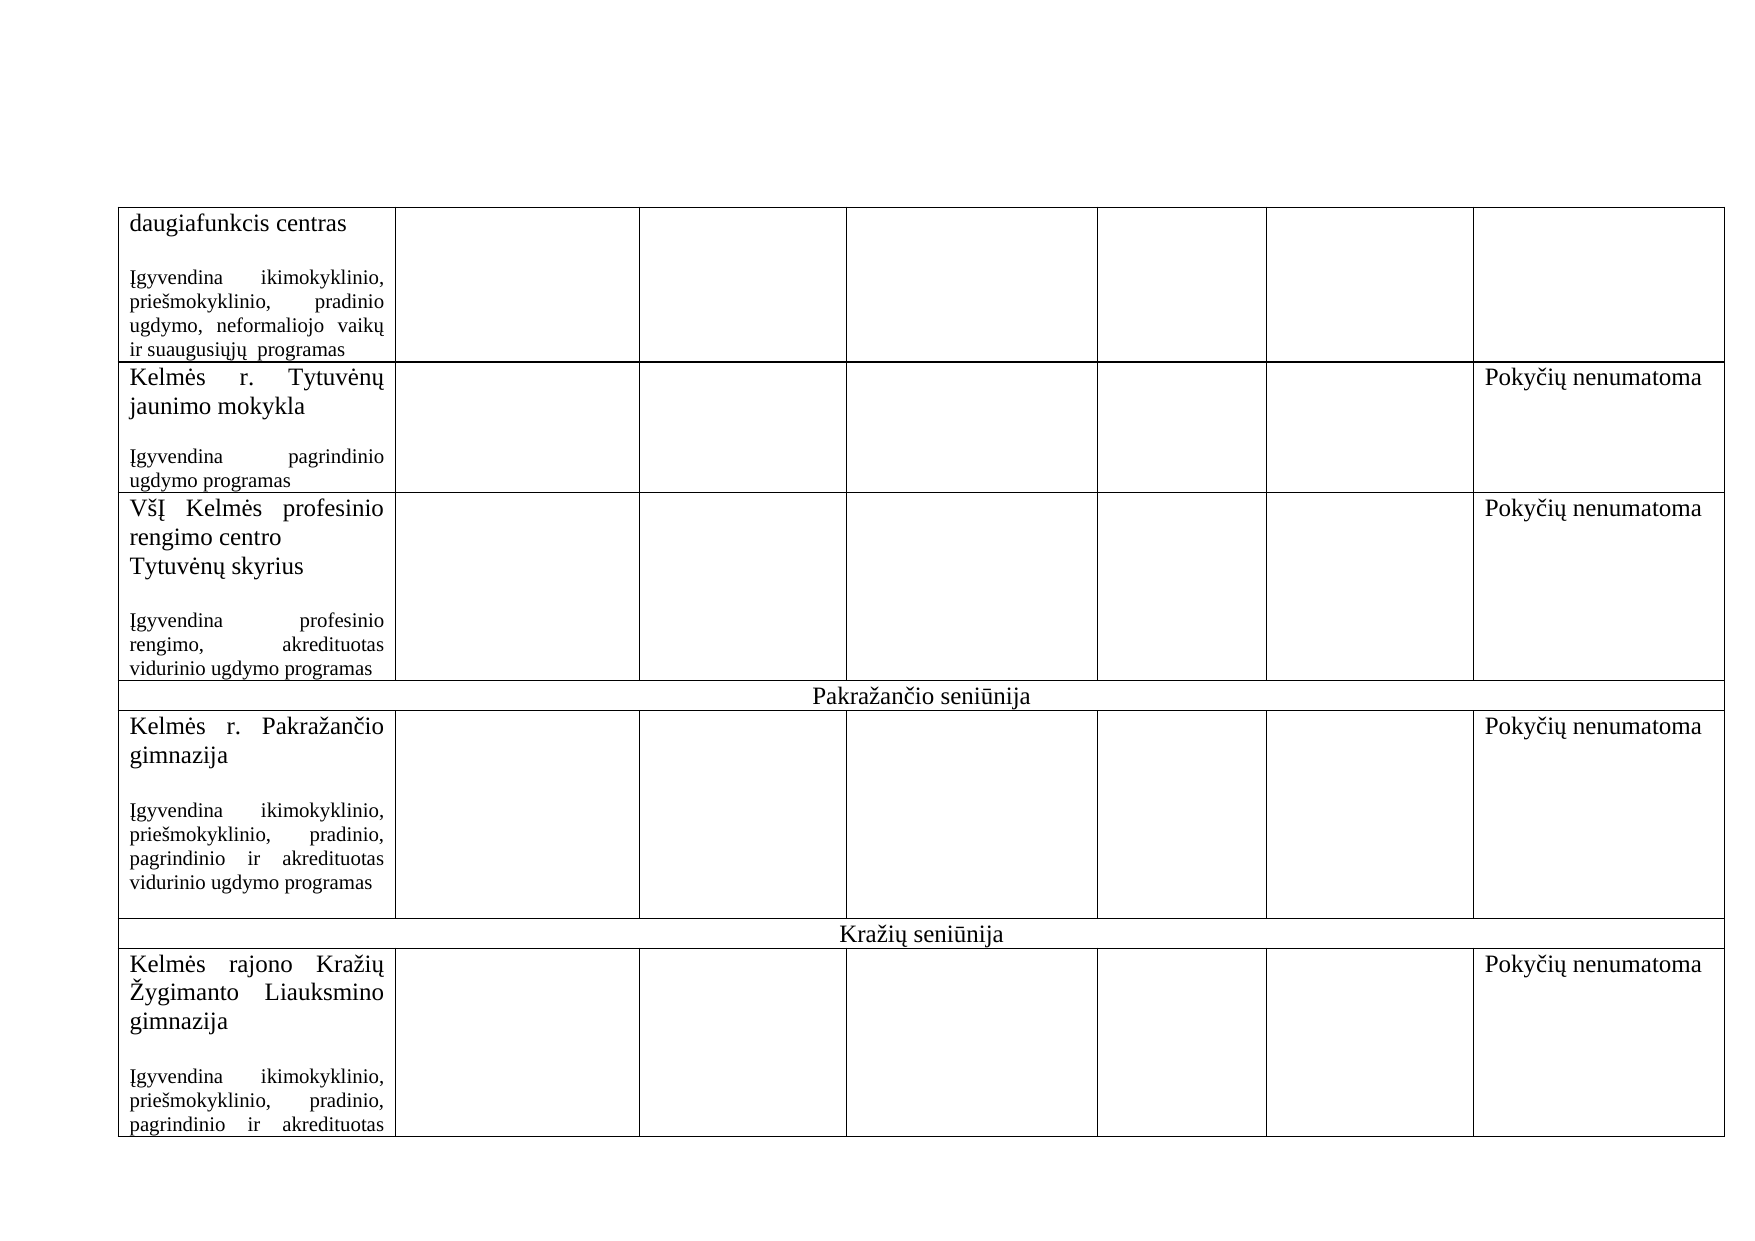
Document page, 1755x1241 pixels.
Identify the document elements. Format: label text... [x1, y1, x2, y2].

table_cell [1098, 949, 1266, 1136]
table_cell [847, 493, 1097, 680]
table_cell Pokyčių nenumatoma [1474, 493, 1724, 680]
table_cell [1267, 208, 1473, 361]
table_cell [1098, 208, 1266, 361]
table_cell [396, 949, 639, 1136]
table_cell [396, 493, 639, 680]
table_cell [1098, 363, 1266, 492]
table_cell [1098, 493, 1266, 680]
table_cell VšĮ Kelmės profesinio rengimo centro Tytuvėnų skyrius Įgyvendina profesinio rengimo, akredituotas vidurinio ugdymo programas [119, 493, 395, 680]
table_cell Kelmės r. Tytuvėnų jaunimo mokykla Įgyvendina pagrindinio ugdymo programas [119, 363, 395, 492]
table_cell Pokyčių nenumatoma [1474, 949, 1724, 1136]
table_cell [847, 949, 1097, 1136]
table_cell [640, 949, 846, 1136]
table_cell [396, 208, 639, 361]
table_cell [847, 711, 1097, 918]
table_cell [396, 711, 639, 918]
table_cell Pokyčių nenumatoma [1474, 363, 1724, 492]
table_cell [640, 493, 846, 680]
table_cell Pokyčių nenumatoma [1474, 711, 1724, 918]
table_cell daugiafunkcis centras Įgyvendina ikimokyklinio, priešmokyklinio, pradinio ugdymo, neformaliojo vaikų ir suaugusiųjų programas [119, 208, 395, 361]
table_cell [1474, 208, 1724, 361]
table_cell [396, 363, 639, 492]
table_cell [1267, 711, 1473, 918]
table_cell [640, 711, 846, 918]
table_cell Kražių seniūnija [119, 919, 1724, 948]
table_cell [847, 363, 1097, 492]
table_cell [1267, 493, 1473, 680]
table_cell [640, 208, 846, 361]
table_cell Pakražančio seniūnija [119, 681, 1724, 710]
table_cell Kelmės rajono Kražių Žygimanto Liauksmino gimnazija Įgyvendina ikimokyklinio, priešmokyklinio, pradinio, pagrindinio ir akredituotas [119, 949, 395, 1136]
table_cell [1267, 949, 1473, 1136]
table_cell [1267, 363, 1473, 492]
table_cell [847, 208, 1097, 361]
table_cell [1098, 711, 1266, 918]
table_cell [640, 363, 846, 492]
table_cell Kelmės r. Pakražančio gimnazija Įgyvendina ikimokyklinio, priešmokyklinio, pradinio, pagrindinio ir akredituotas vidurinio ugdymo programas [119, 711, 395, 918]
